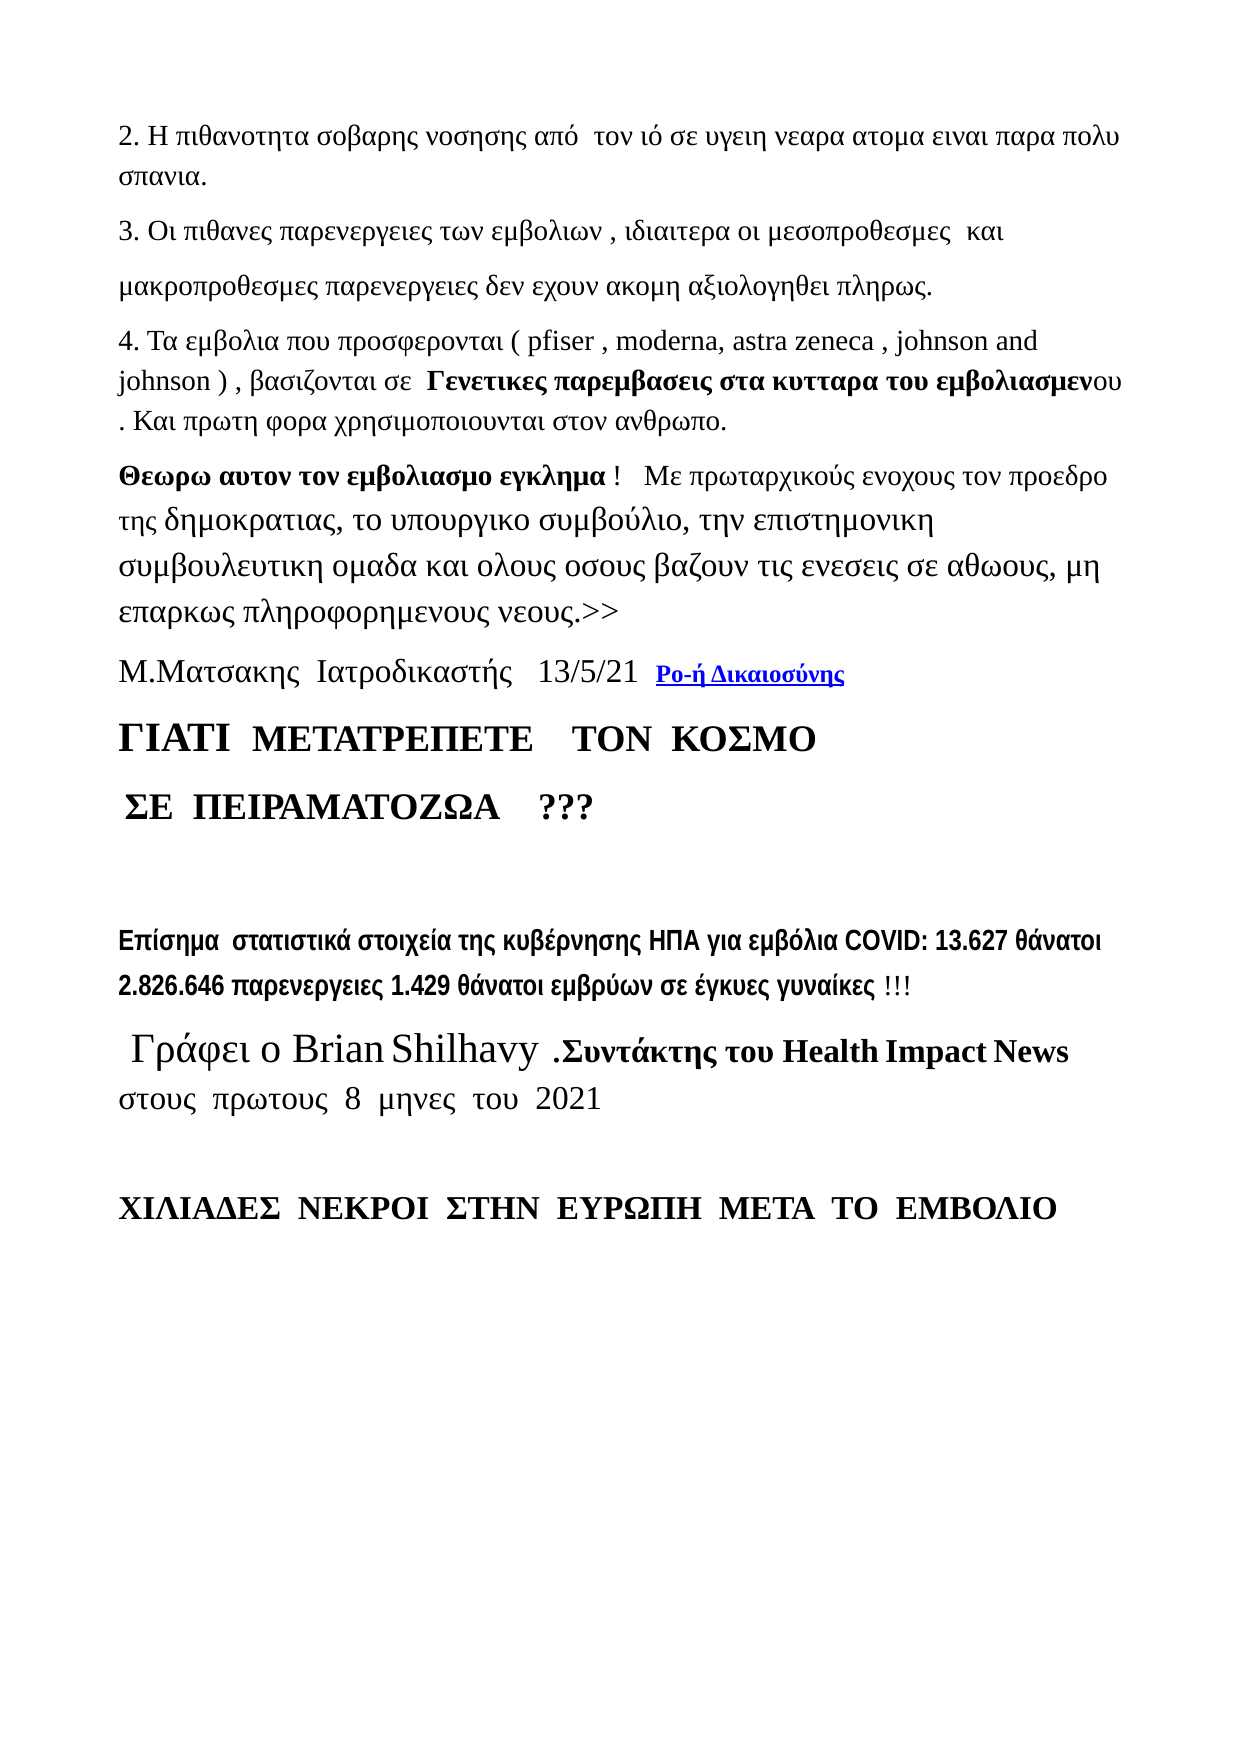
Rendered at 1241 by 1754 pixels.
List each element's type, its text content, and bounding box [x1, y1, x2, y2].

text ΣΕ ΠΕΙΡΑΜΑΤΟΖΩΑ ??? [118, 784, 1122, 827]
text 3. Οι πιθανες παρενεργειες των εμβολιων , ιδιαιτερα οι μεσοπροθεσμες και [118, 213, 1122, 247]
text Θεωρω αυτον τον εμβολιασμο εγκλημα ! Με πρωταρχικούς ενοχους τον προεδρο της δημοκρατιας, το υπουργικο συμβούλιο, την επιστημονικη συμβουλευτικη ομαδα και ολους οσους βαζουν τις ενεσεις σε αθωους, μη επαρκως πληροφορημενους νεους.>> [118, 458, 1122, 629]
text Μ.Ματσακης Ιατροδικαστής 13/5/21 Ρο-ή Δικαιοσύνης [118, 651, 1122, 690]
text 2. Η πιθανοτητα σοβαρης νοσησης από τον ιό σε υγειη νεαρα ατομα ειναι παρα πολυ σπανια. [118, 118, 1122, 192]
text Επίσημα στατιστικά στοιχεία της κυβέρνησης ΗΠΑ για εμβόλια COVID: 13.627 θάνατοι 2.826.646 παρενεργειες 1.429 θάνατοι εμβρύων σε έγκυες γυναίκες !!! [118, 899, 1122, 1002]
text ΧΙΛΙΑΔΕΣ ΝΕΚΡΟΙ ΣΤΗΝ ΕΥΡΩΠΗ ΜΕΤΑ ΤΟ ΕΜΒΟΛΙΟ [118, 1188, 1122, 1226]
text ΓΙΑΤΙ ΜΕΤΑΤΡΕΠΕΤΕ ΤΟΝ ΚΟΣΜΟ [118, 712, 1122, 760]
text Γράφει ο Brian Shilhavy .Συντάκτης του Health Impact News στους πρωτους 8 μηνες του 2021 [118, 1023, 1122, 1117]
text 4. Τα εμβολια που προσφερονται ( pfiser , moderna, astra zeneca , johnson and johnson ) , βασιζονται σε Γενετικες παρεμβασεις στα κυτταρα του εμβολιασμενου . Και πρωτη φορα χρησιμοποιουνται στον ανθρωπο. [118, 323, 1122, 437]
text μακροπροθεσμες παρενεργειες δεν εχουν ακομη αξιολογηθει πληρως. [118, 268, 1122, 301]
